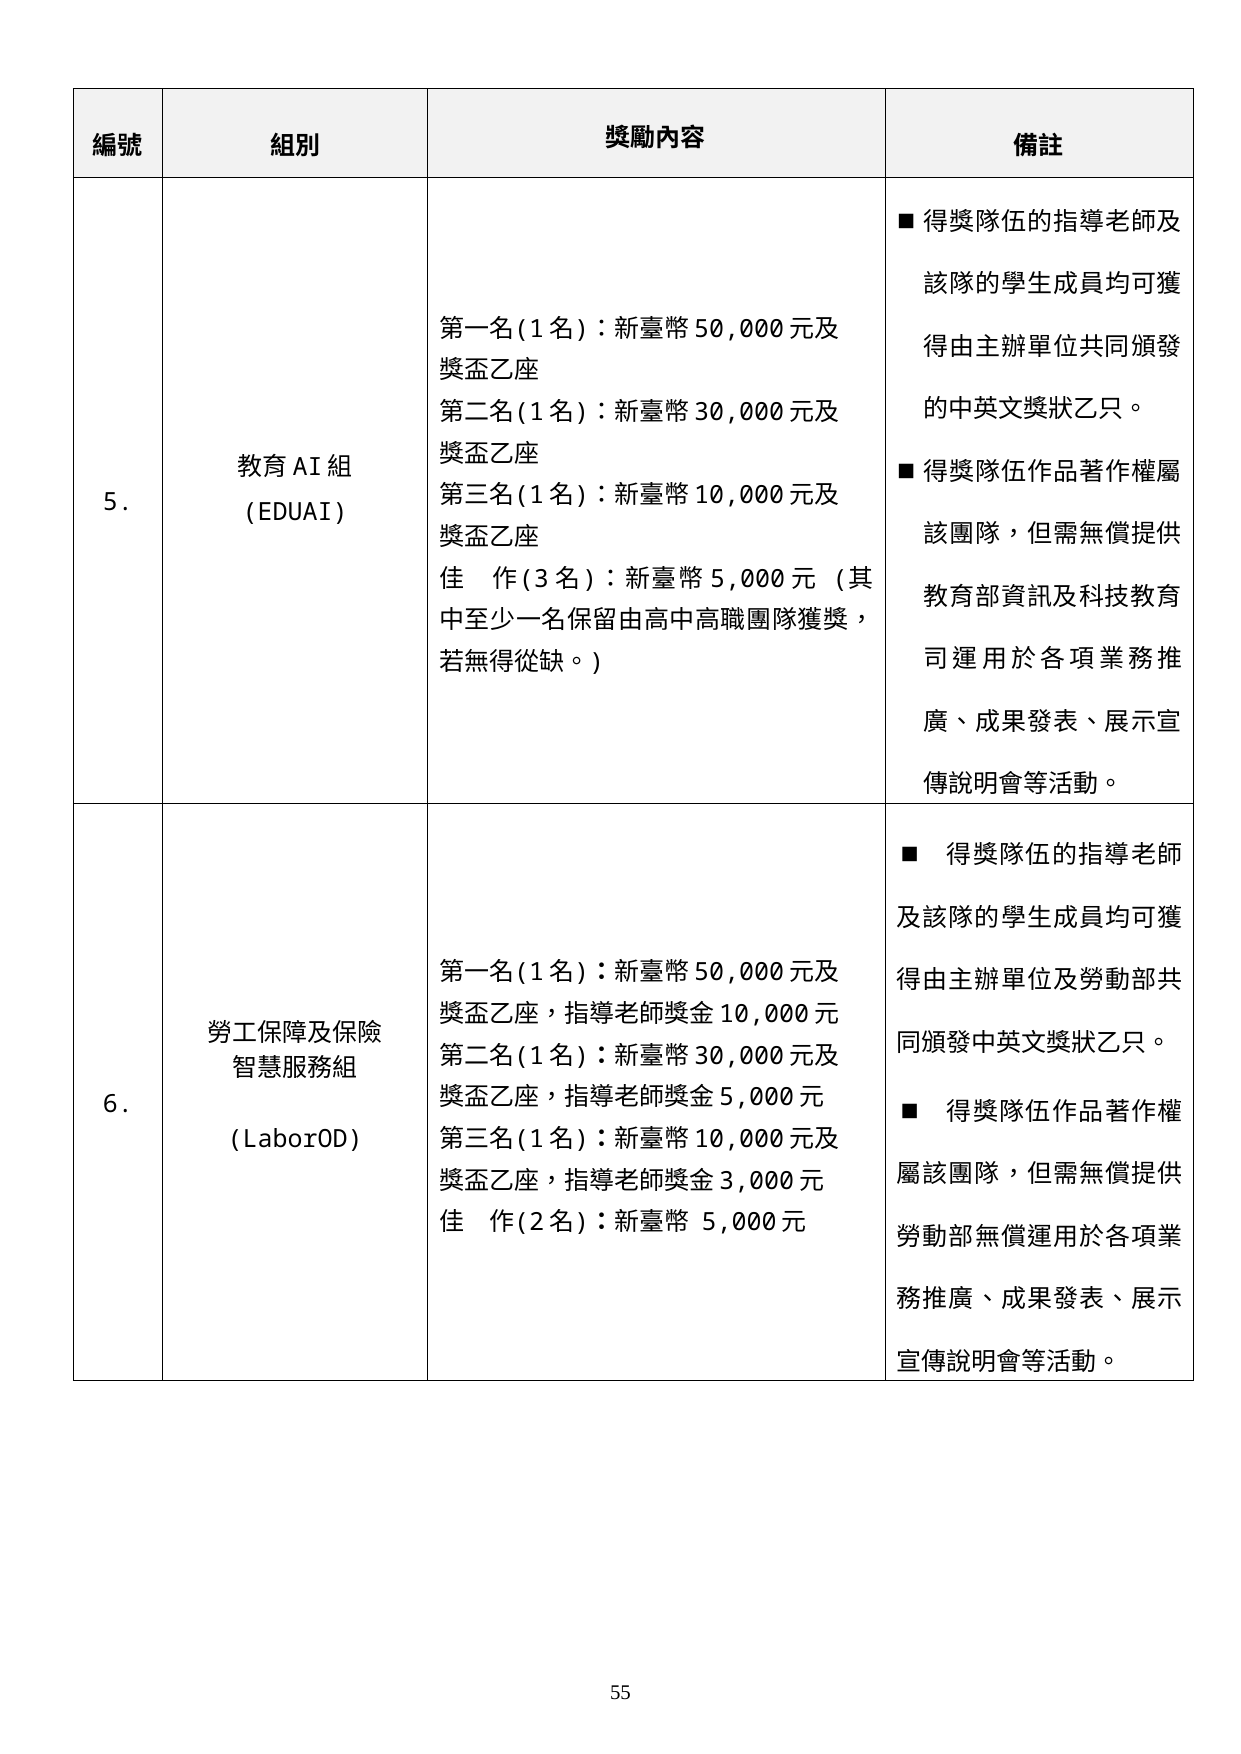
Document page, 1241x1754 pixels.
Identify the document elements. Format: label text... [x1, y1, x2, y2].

table_header 獎勵內容 [428, 89, 885, 177]
table_cell [74, 804, 162, 1380]
table_cell 教育AI組 (EDUAI) [163, 178, 427, 803]
table_cell 第一名(1名)：新臺幣50,000元及 獎盃乙座，指導老師獎金10,000元 第二名(1名)：新臺幣30,000元及 獎盃乙座，指導老師獎金5,000元 第三名(1名)：新臺幣10,000元及 獎盃乙座，指導老師獎金3,000元 佳 作(2名)：新臺幣 5,000元 [428, 804, 885, 1380]
table_header 編號 [74, 89, 162, 177]
table_cell 得獎隊伍的指導老師及該隊的學生成員均可獲得由主辦單位共同頒發的中英文獎狀乙只。 得獎隊伍作品著作權屬該團隊，但需無償提供教育部資訊及科技教育司運用於各項業務推廣、成果發表、展示宣傳說明會等活動。 [886, 178, 1193, 803]
table_cell [74, 178, 162, 803]
table_cell 勞工保障及保險 智慧服務組 (LaborOD) [163, 804, 427, 1380]
table_header 組別 [163, 89, 427, 177]
table_cell 第一名(1名)：新臺幣50,000元及 獎盃乙座 第二名(1名)：新臺幣30,000元及 獎盃乙座 第三名(1名)：新臺幣10,000元及 獎盃乙座 佳 作(3名)：新臺幣5,000元 (其中至少一名保留由高中高職團隊獲獎，若無得從缺。) [428, 178, 885, 803]
table_header 備註 [886, 89, 1193, 177]
table_cell 得獎隊伍的指導老師及該隊的學生成員均可獲得由主辦單位及勞動部共同頒發中英文獎狀乙只。 得獎隊伍作品著作權屬該團隊，但需無償提供勞動部無償運用於各項業務推廣、成果發表、展示宣傳說明會等活動。 [886, 804, 1193, 1380]
